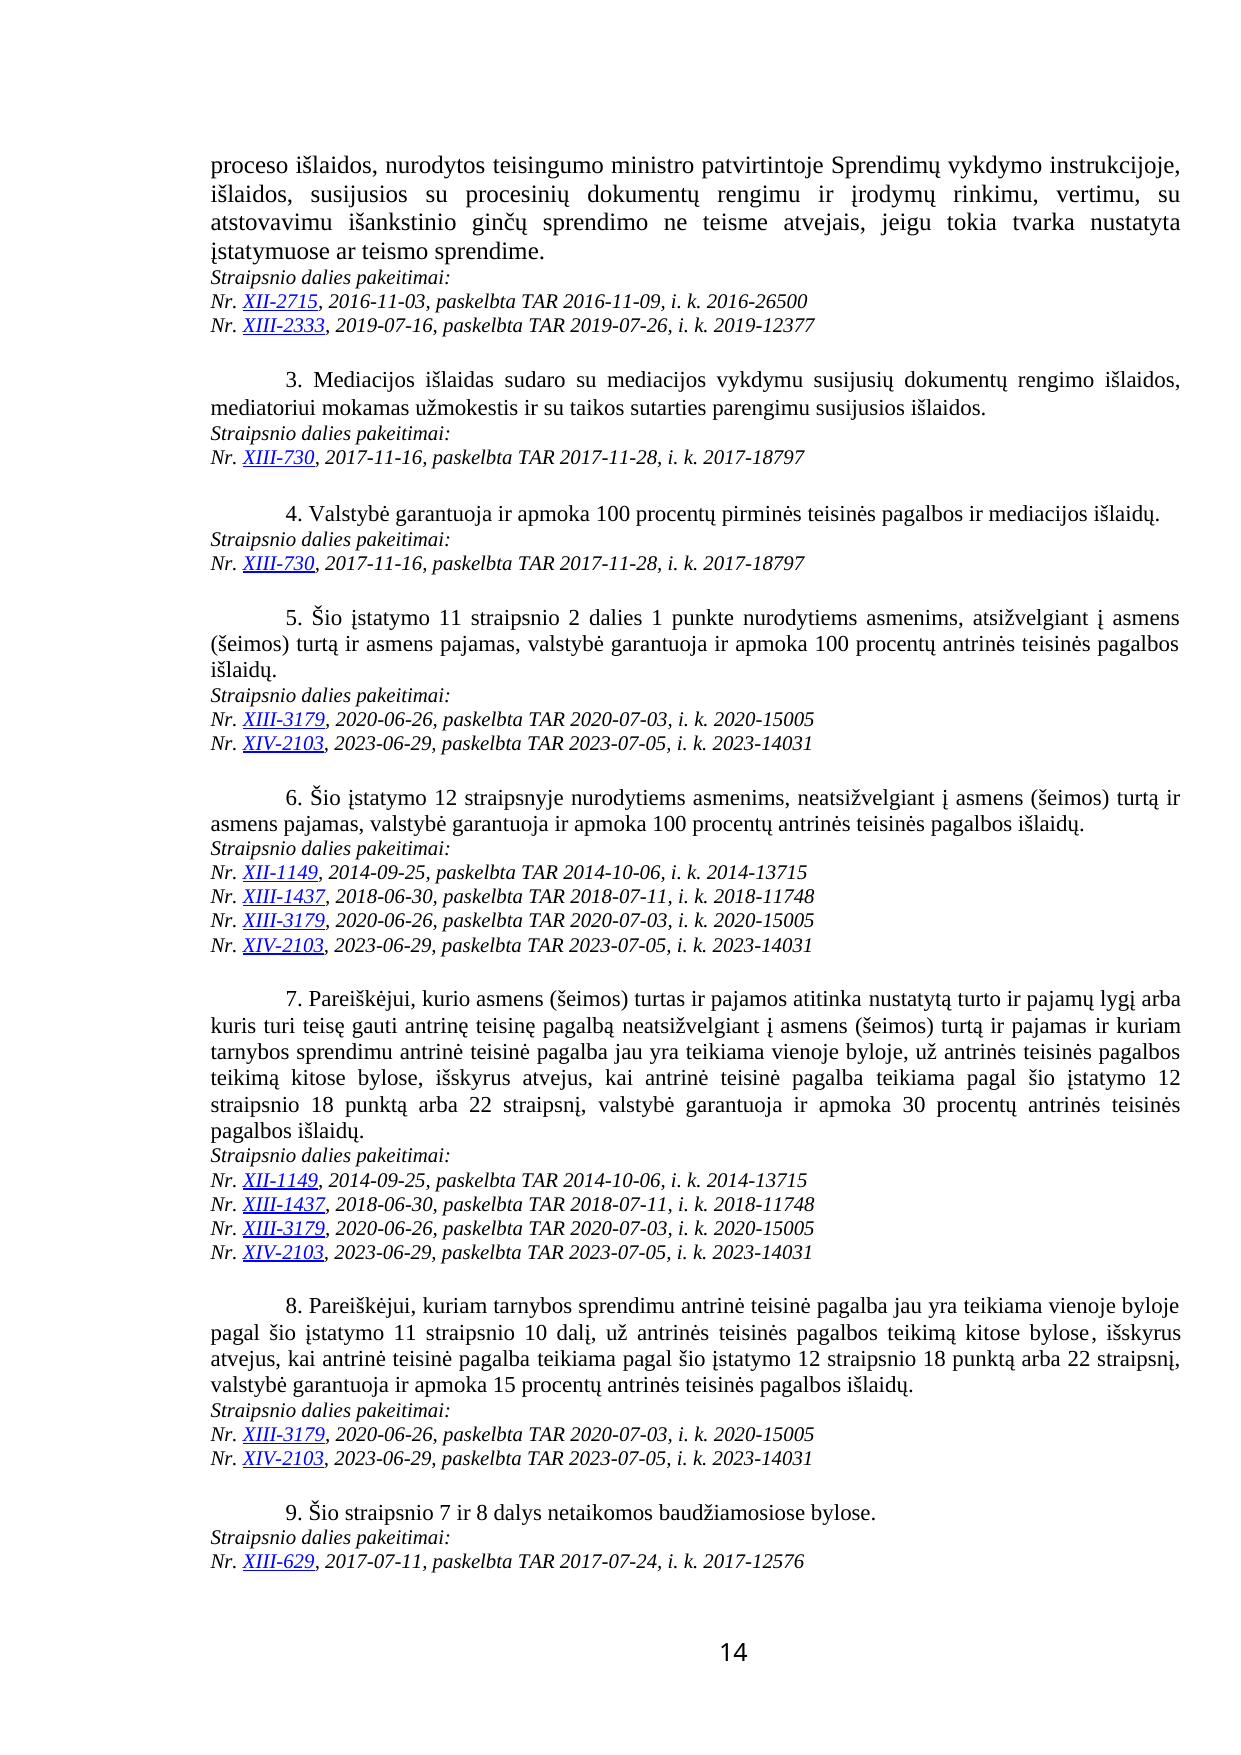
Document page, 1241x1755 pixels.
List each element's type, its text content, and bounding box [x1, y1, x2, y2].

text 3. Mediacijos išlaidas sudaro su mediacijos vykdymu susijusių dokumentų rengimo išlaidos, mediatoriui mokamas užmokestis ir su taikos sutarties parengimu susijusios išlaidos. [210, 366, 1181, 421]
text Nr. XIV-2103, 2023-06-29, paskelbta TAR 2023-07-05, i. k. 2023-14031 [210, 1240, 1181, 1264]
text proceso išlaidos, nurodytos teisingumo ministro patvirtintoje Sprendimų vykdymo instrukcijoje, išlaidos, susijusios su procesinių dokumentų rengimu ir įrodymų rinkimu, vertimu, su atstovavimu išankstinio ginčų sprendimo ne teisme atvejais, jeigu tokia tvarka nustatyta įstatymuose ar teismo sprendime. [210, 150, 1181, 265]
text Nr. XIII-730, 2017-11-16, paskelbta TAR 2017-11-28, i. k. 2017-18797 [210, 445, 1181, 469]
text Nr. XIII-3179, 2020-06-26, paskelbta TAR 2020-07-03, i. k. 2020-15005 [210, 908, 1181, 932]
text Nr. XIV-2103, 2023-06-29, paskelbta TAR 2023-07-05, i. k. 2023-14031 [210, 731, 1181, 755]
text Nr. XIII-1437, 2018-06-30, paskelbta TAR 2018-07-11, i. k. 2018-11748 [210, 884, 1181, 908]
text 6. Šio įstatymo 12 straipsnyje nurodytiems asmenims, neatsižvelgiant į asmens (šeimos) turtą ir asmens pajamas, valstybė garantuoja ir apmoka 100 procentų antrinės teisinės pagalbos išlaidų. [210, 783, 1181, 836]
text Nr. XIII-3179, 2020-06-26, paskelbta TAR 2020-07-03, i. k. 2020-15005 [210, 1422, 1181, 1446]
text Straipsnio dalies pakeitimai: [210, 1398, 1181, 1422]
text Straipsnio dalies pakeitimai: [210, 527, 1181, 551]
text 4. Valstybė garantuoja ir apmoka 100 procentų pirminės teisinės pagalbos ir mediacijos išlaidų. [210, 498, 1181, 527]
text Nr. XII-1149, 2014-09-25, paskelbta TAR 2014-10-06, i. k. 2014-13715 [210, 860, 1181, 884]
text 7. Pareiškėjui, kurio asmens (šeimos) turtas ir pajamos atitinka nustatytą turto ir pajamų lygį arba kuris turi teisę gauti antrinę teisinę pagalbą neatsižvelgiant į asmens (šeimos) turtą ir pajamas ir kuriam tarnybos sprendimu antrinė teisinė pagalba jau yra teikiama vienoje byloje, už antrinės teisinės pagalbos teikimą kitose bylose, išskyrus atvejus, kai antrinė teisinė pagalba teikiama pagal šio įstatymo 12 straipsnio 18 punktą arba 22 straipsnį, valstybė garantuoja ir apmoka 30 procentų antrinės teisinės pagalbos išlaidų. [210, 985, 1181, 1143]
text Nr. XIII-1437, 2018-06-30, paskelbta TAR 2018-07-11, i. k. 2018-11748 [210, 1192, 1181, 1216]
text Nr. XII-2715, 2016-11-03, paskelbta TAR 2016-11-09, i. k. 2016-26500 [210, 289, 1181, 313]
text Nr. XIV-2103, 2023-06-29, paskelbta TAR 2023-07-05, i. k. 2023-14031 [210, 1446, 1181, 1470]
text 5. Šio įstatymo 11 straipsnio 2 dalies 1 punkte nurodytiems asmenims, atsižvelgiant į asmens (šeimos) turtą ir asmens pajamas, valstybė garantuoja ir apmoka 100 procentų antrinės teisinės pagalbos išlaidų. [210, 603, 1181, 683]
text 9. Šio straipsnio 7 ir 8 dalys netaikomos baudžiamosiose bylose. [210, 1499, 1181, 1525]
text Nr. XIII-629, 2017-07-11, paskelbta TAR 2017-07-24, i. k. 2017-12576 [210, 1549, 1181, 1573]
text Nr. XIII-2333, 2019-07-16, paskelbta TAR 2019-07-26, i. k. 2019-12377 [210, 313, 1181, 337]
text 8. Pareiškėjui, kuriam tarnybos sprendimu antrinė teisinė pagalba jau yra teikiama vienoje byloje pagal šio įstatymo 11 straipsnio 10 dalį, už antrinės teisinės pagalbos teikimą kitose bylose, išskyrus atvejus, kai antrinė teisinė pagalba teikiama pagal šio įstatymo 12 straipsnio 18 punktą arba 22 straipsnį, valstybė garantuoja ir apmoka 15 procentų antrinės teisinės pagalbos išlaidų. [210, 1292, 1181, 1398]
text Straipsnio dalies pakeitimai: [210, 265, 1181, 289]
text Nr. XII-1149, 2014-09-25, paskelbta TAR 2014-10-06, i. k. 2014-13715 [210, 1167, 1181, 1192]
text Straipsnio dalies pakeitimai: [210, 1525, 1181, 1549]
text Nr. XIII-730, 2017-11-16, paskelbta TAR 2017-11-28, i. k. 2017-18797 [210, 551, 1181, 575]
text Nr. XIII-3179, 2020-06-26, paskelbta TAR 2020-07-03, i. k. 2020-15005 [210, 707, 1181, 731]
text Straipsnio dalies pakeitimai: [210, 836, 1181, 860]
text Straipsnio dalies pakeitimai: [210, 421, 1181, 445]
text Straipsnio dalies pakeitimai: [210, 683, 1181, 707]
text Nr. XIV-2103, 2023-06-29, paskelbta TAR 2023-07-05, i. k. 2023-14031 [210, 932, 1181, 957]
text Straipsnio dalies pakeitimai: [210, 1143, 1181, 1167]
text Nr. XIII-3179, 2020-06-26, paskelbta TAR 2020-07-03, i. k. 2020-15005 [210, 1216, 1181, 1240]
